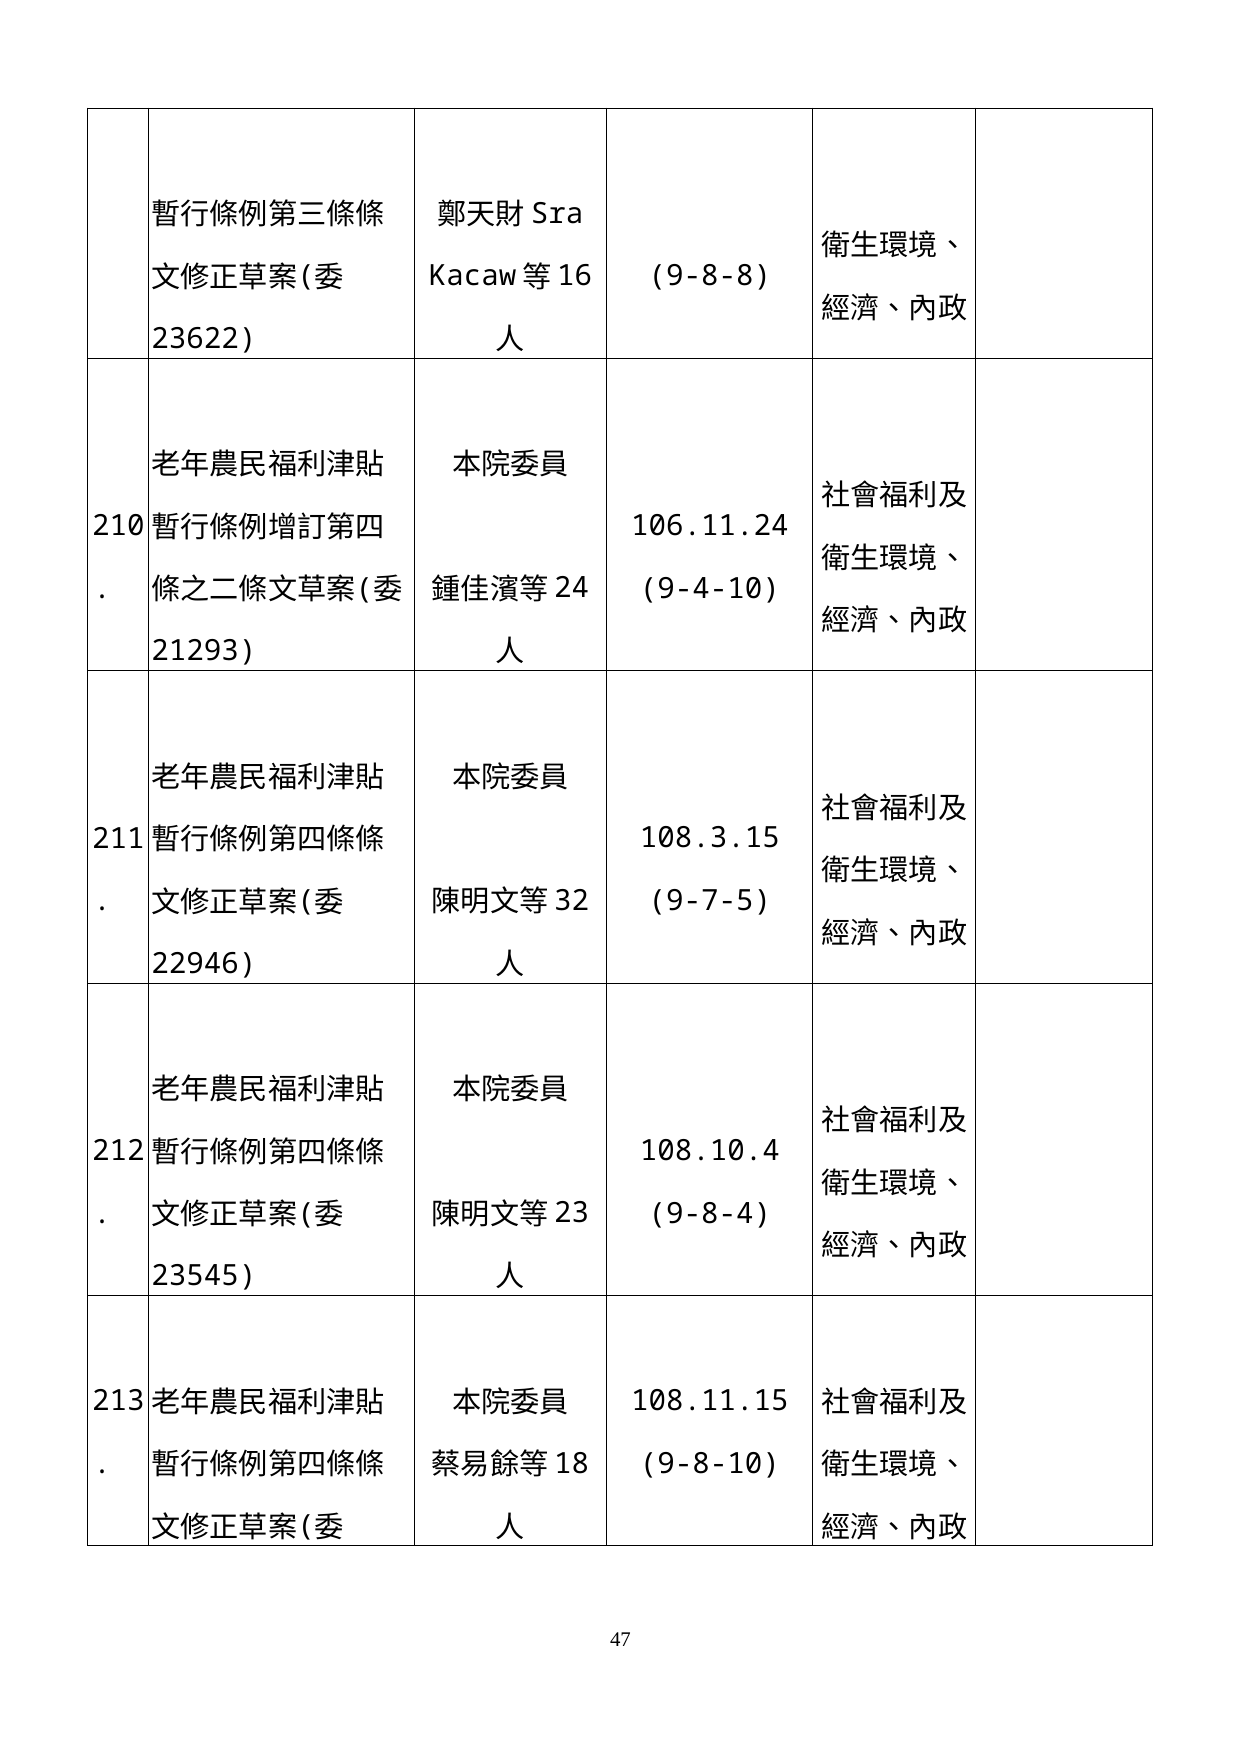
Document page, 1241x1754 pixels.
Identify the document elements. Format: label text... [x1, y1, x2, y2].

table_cell 老年農民福利津貼暫行條例第四條條文修正草案(委22946) [149, 671, 414, 983]
table_cell 衛生環境、經濟、內政 [813, 109, 975, 358]
table_cell [976, 984, 1152, 1295]
table_cell [976, 109, 1152, 358]
table_cell 本院委員 蔡易餘等18人 [415, 1296, 606, 1545]
table_cell 社會福利及衛生環境、經濟、內政 [813, 1296, 975, 1545]
table_cell 本院委員 陳明文等23人 [415, 984, 606, 1295]
table_cell [976, 359, 1152, 670]
table_cell 鄭天財Sra Kacaw等16人 [415, 109, 606, 358]
table_cell 本院委員 鍾佳濱等24人 [415, 359, 606, 670]
table_cell 108.10.4 (9-8-4) [607, 984, 812, 1295]
table_cell 老年農民福利津貼暫行條例第四條條文修正草案(委23545) [149, 984, 414, 1295]
table_cell [88, 1296, 148, 1545]
table_cell [88, 671, 148, 983]
table_cell 108.3.15 (9-7-5) [607, 671, 812, 983]
table_cell [976, 1296, 1152, 1545]
table_cell (9-8-8) [607, 109, 812, 358]
table_cell [88, 109, 148, 358]
table_cell 社會福利及衛生環境、經濟、內政 [813, 984, 975, 1295]
table_cell 社會福利及衛生環境、經濟、內政 [813, 359, 975, 670]
table_cell 老年農民福利津貼暫行條例增訂第四條之二條文草案(委21293) [149, 359, 414, 670]
table_cell 106.11.24 (9-4-10) [607, 359, 812, 670]
table_cell 老年農民福利津貼暫行條例第四條條文修正草案(委 [149, 1296, 414, 1545]
table_cell 社會福利及衛生環境、經濟、內政 [813, 671, 975, 983]
table_cell [88, 359, 148, 670]
table_cell [88, 984, 148, 1295]
table_cell 108.11.15 (9-8-10) [607, 1296, 812, 1545]
table_cell [976, 671, 1152, 983]
table_cell 暫行條例第三條條文修正草案(委23622) [149, 109, 414, 358]
table_cell 本院委員 陳明文等32人 [415, 671, 606, 983]
